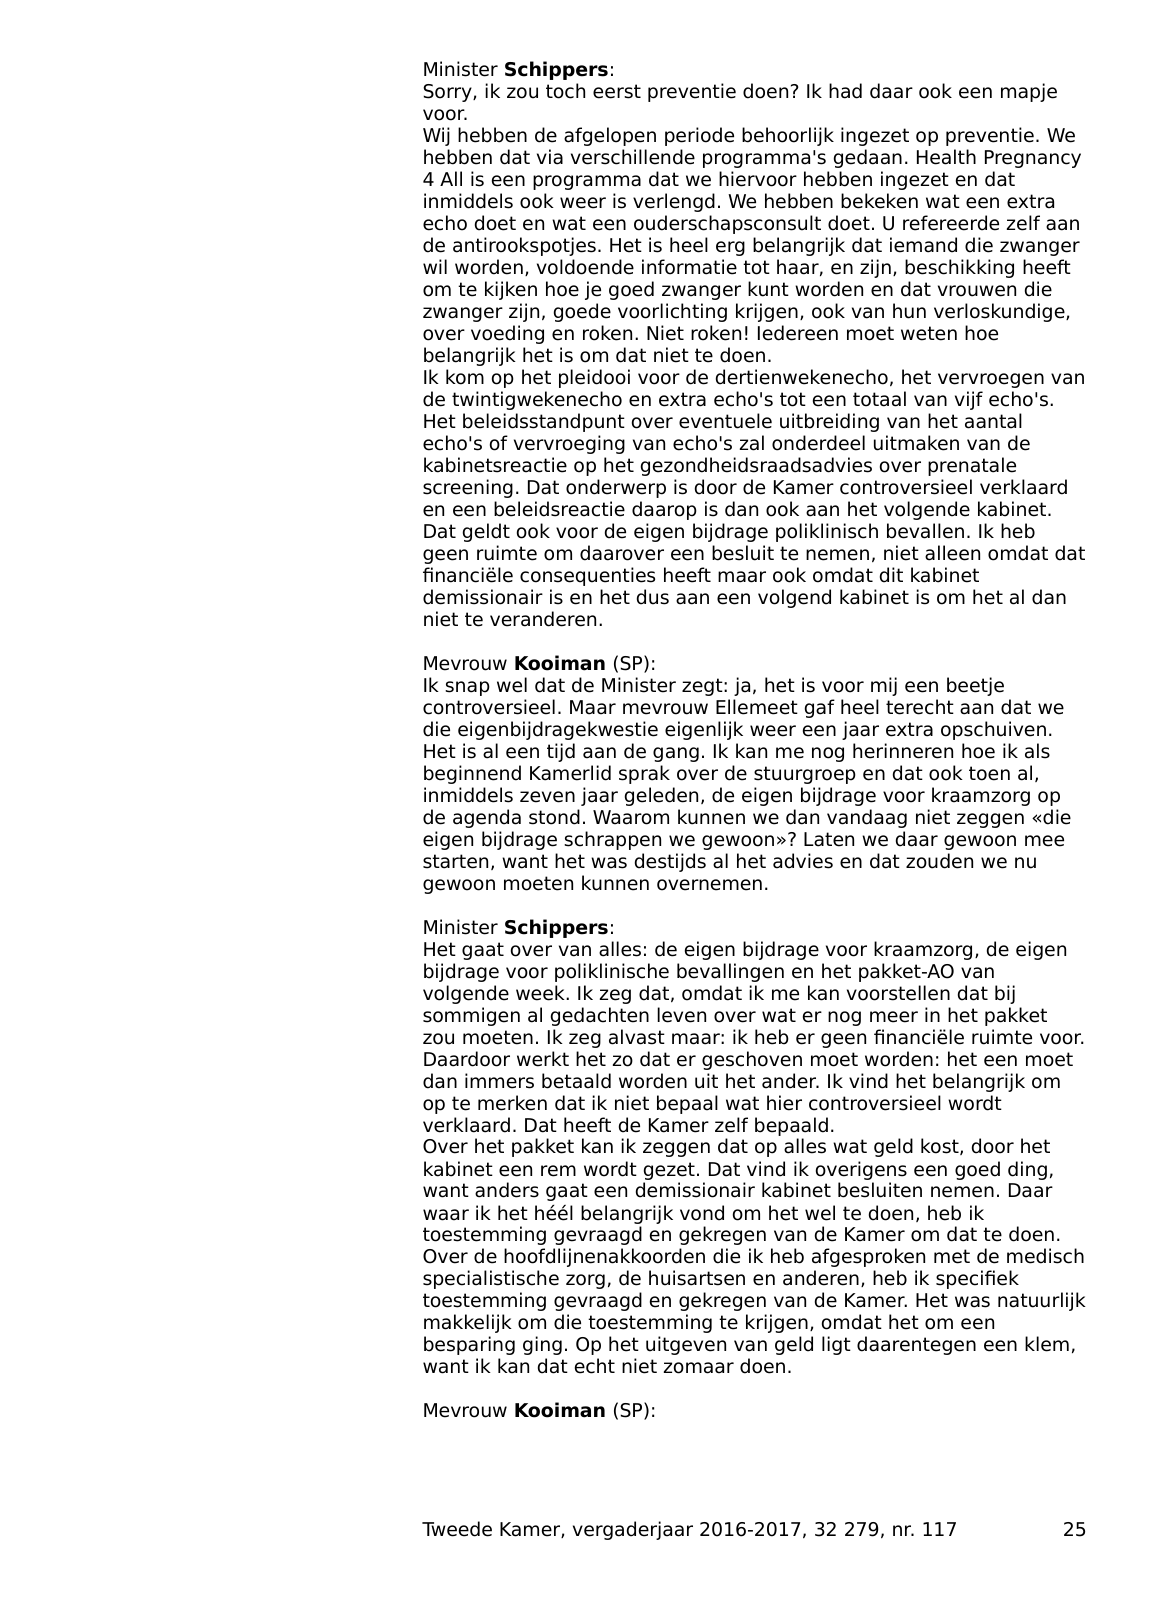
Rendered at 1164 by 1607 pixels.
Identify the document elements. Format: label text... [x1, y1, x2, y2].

text Minister Schippers: [422, 917, 1087, 939]
text Ik kom op het pleidooi voor de dertienwekenecho, het vervroegen van de twintigwekenecho en extra echo's tot een totaal van vijf echo's. Het beleidsstandpunt over eventuele uitbreiding van het aantal echo's of vervroeging van echo's zal onderdeel uitmaken van de kabinetsreactie op het gezondheidsraadsadvies over prenatale screening. Dat onderwerp is door de Kamer controversieel verklaard en een beleidsreactie daarop is dan ook aan het volgende kabinet. Dat geldt ook voor de eigen bijdrage poliklinisch bevallen. Ik heb geen ruimte om daarover een besluit te nemen, niet alleen omdat dat financiële consequenties heeft maar ook omdat dit kabinet demissionair is en het dus aan een volgend kabinet is om het al dan niet te veranderen. [422, 367, 1087, 631]
text Ik snap wel dat de Minister zegt: ja, het is voor mij een beetje controversieel. Maar mevrouw Ellemeet gaf heel terecht aan dat we die eigenbijdragekwestie eigenlijk weer een jaar extra opschuiven. Het is al een tijd aan de gang. Ik kan me nog herinneren hoe ik als beginnend Kamerlid sprak over de stuurgroep en dat ook toen al, inmiddels zeven jaar geleden, de eigen bijdrage voor kraamzorg op de agenda stond. Waarom kunnen we dan vandaag niet zeggen «die eigen bijdrage schrappen we gewoon»? Laten we daar gewoon mee starten, want het was destijds al het advies en dat zouden we nu gewoon moeten kunnen overnemen. [422, 675, 1087, 894]
text Het gaat over van alles: de eigen bijdrage voor kraamzorg, de eigen bijdrage voor poliklinische bevallingen en het pakket-AO van volgende week. Ik zeg dat, omdat ik me kan voorstellen dat bij sommigen al gedachten leven over wat er nog meer in het pakket zou moeten. Ik zeg alvast maar: ik heb er geen financiële ruimte voor. Daardoor werkt het zo dat er geschoven moet worden: het een moet dan immers betaald worden uit het ander. Ik vind het belangrijk om op te merken dat ik niet bepaal wat hier controversieel wordt verklaard. Dat heeft de Kamer zelf bepaald. [422, 939, 1087, 1136]
text Mevrouw Kooiman (SP): [422, 653, 1087, 675]
text Over het pakket kan ik zeggen dat op alles wat geld kost, door het kabinet een rem wordt gezet. Dat vind ik overigens een goed ding, want anders gaat een demissionair kabinet besluiten nemen. Daar waar ik het héél belangrijk vond om het wel te doen, heb ik toestemming gevraagd en gekregen van de Kamer om dat te doen. Over de hoofdlijnenakkoorden die ik heb afgesproken met de medisch specialistische zorg, de huisartsen en anderen, heb ik specifiek toestemming gevraagd en gekregen van de Kamer. Het was natuurlijk makkelijk om die toestemming te krijgen, omdat het om een besparing ging. Op het uitgeven van geld ligt daarentegen een klem, want ik kan dat echt niet zomaar doen. [422, 1136, 1087, 1378]
text Sorry, ik zou toch eerst preventie doen? Ik had daar ook een mapje voor. [422, 81, 1087, 125]
text Mevrouw Kooiman (SP): [422, 1400, 1087, 1422]
text Minister Schippers: [422, 59, 1087, 81]
text Wij hebben de afgelopen periode behoorlijk ingezet op preventie. We hebben dat via verschillende programma's gedaan. Health Pregnancy 4 All is een programma dat we hiervoor hebben ingezet en dat inmiddels ook weer is verlengd. We hebben bekeken wat een extra echo doet en wat een ouderschapsconsult doet. U refereerde zelf aan de antirookspotjes. Het is heel erg belangrijk dat iemand die zwanger wil worden, voldoende informatie tot haar, en zijn, beschikking heeft om te kijken hoe je goed zwanger kunt worden en dat vrouwen die zwanger zijn, goede voorlichting krijgen, ook van hun verloskundige, over voeding en roken. Niet roken! Iedereen moet weten hoe belangrijk het is om dat niet te doen. [422, 125, 1087, 367]
